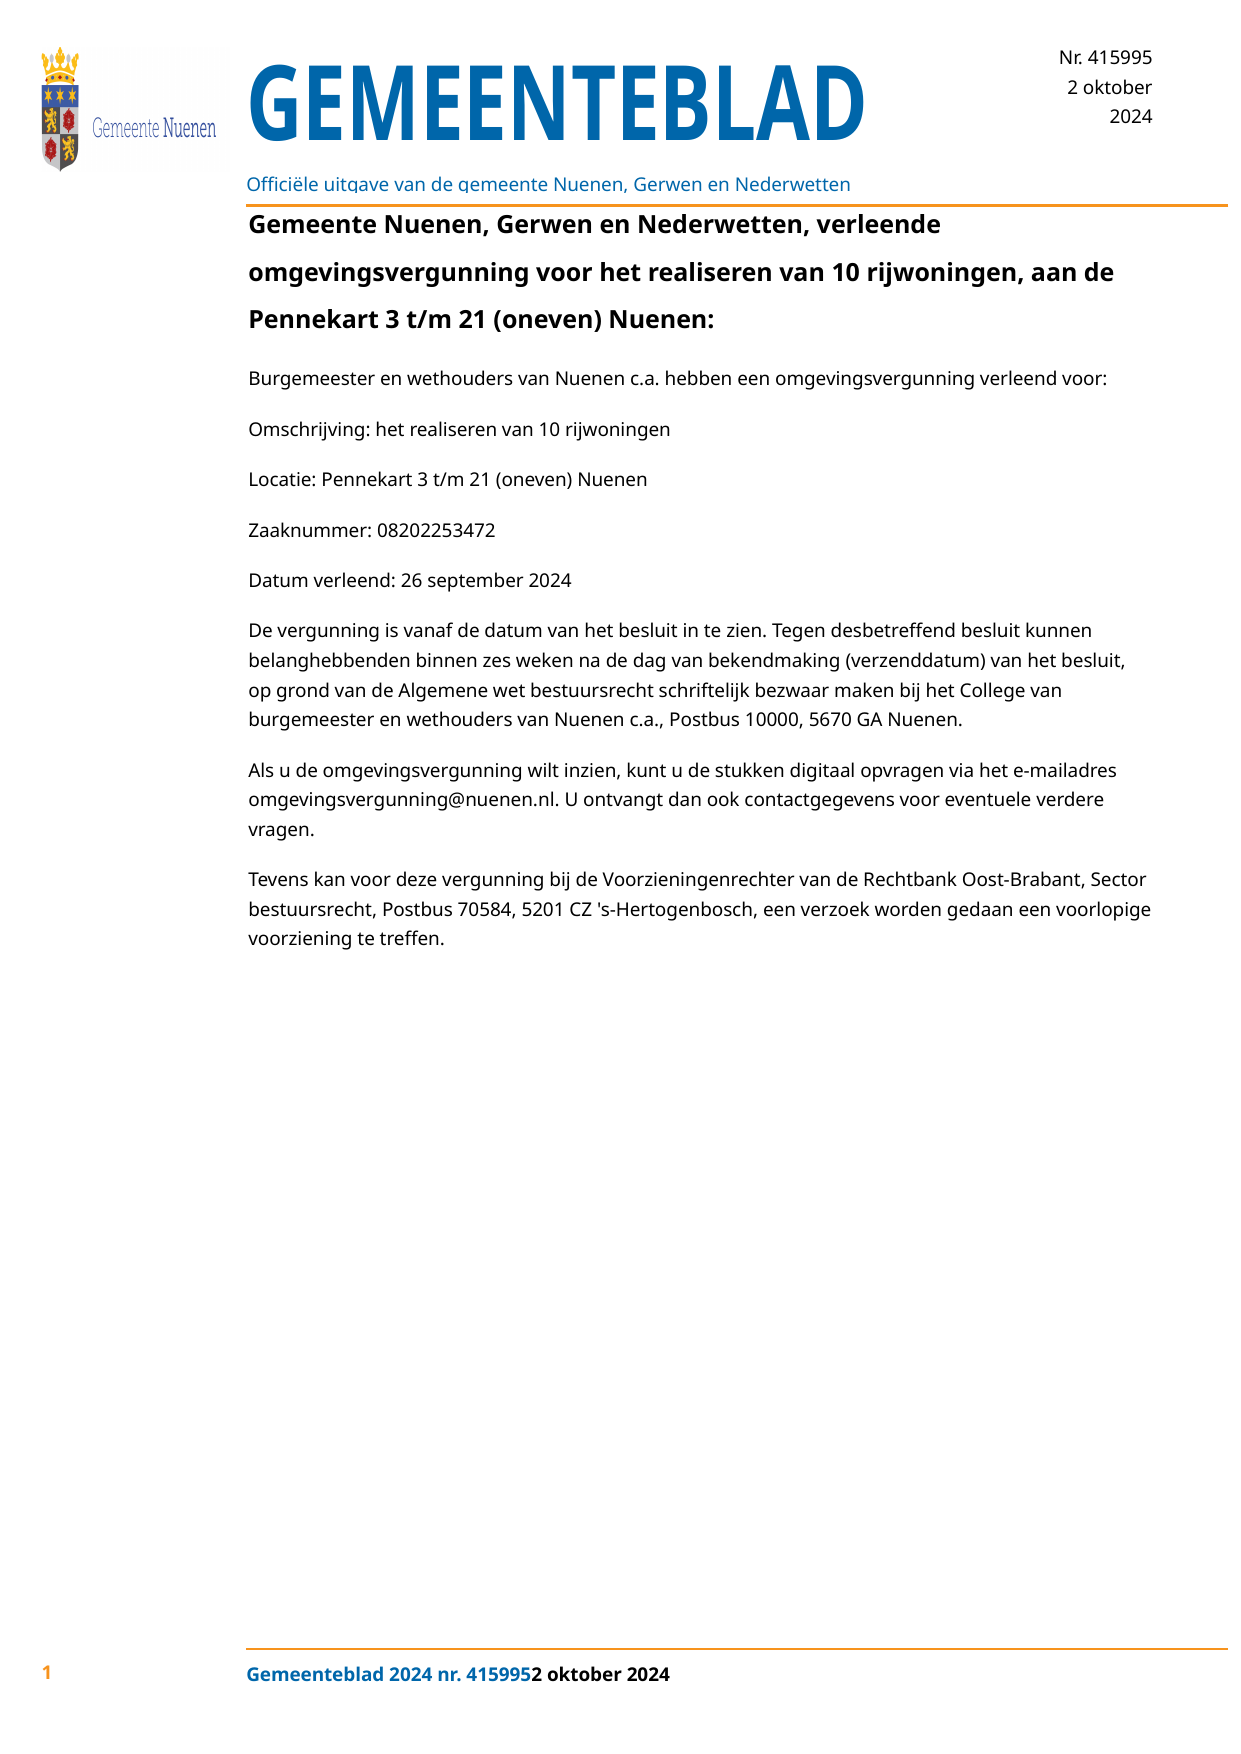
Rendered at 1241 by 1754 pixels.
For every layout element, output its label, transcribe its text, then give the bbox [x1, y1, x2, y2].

picture [41, 47, 231, 172]
text Gemeente Nuenen, Gerwen en Nederwetten, verleende omgevingsvergunning voor het realiseren van 10 rijwoningen, aan de Pennekart 3 t/m 21 (oneven) Nuenen: [248, 207, 1152, 336]
text Zaaknummer: 08202253472 [248, 517, 1152, 542]
text Locatie: Pennekart 3 t/m 21 (oneven) Nuenen [248, 466, 1152, 492]
text Als u de omgevingsvergunning wilt inzien, kunt u de stukken digitaal opvragen via het e-mailadres omgevingsvergunning@nuenen.nl. U ontvangt dan ook contactgegevens voor eventuele verdere vragen. [248, 757, 1152, 842]
text Omschrijving: het realiseren van 10 rijwoningen [248, 416, 1152, 442]
text Datum verleend: 26 september 2024 [248, 567, 1152, 593]
text Burgemeester en wethouders van Nuenen c.a. hebben een omgevingsvergunning verleend voor: [248, 366, 1152, 391]
text Tevens kan voor deze vergunning bij de Voorzieningenrechter van de Rechtbank Oost-Brabant, Sector bestuursrecht, Postbus 70584, 5201 CZ 's-Hertogenbosch, een verzoek worden gedaan een voorlopige voorziening te treffen. [248, 866, 1152, 951]
text De vergunning is vanaf de datum van het besluit in te zien. Tegen desbetreffend besluit kunnen belanghebbenden binnen zes weken na de dag van bekendmaking (verzenddatum) van het besluit, op grond van de Algemene wet bestuursrecht schriftelijk bezwaar maken bij het College van burgemeester en wethouders van Nuenen c.a., Postbus 10000, 5670 GA Nuenen. [248, 618, 1152, 732]
